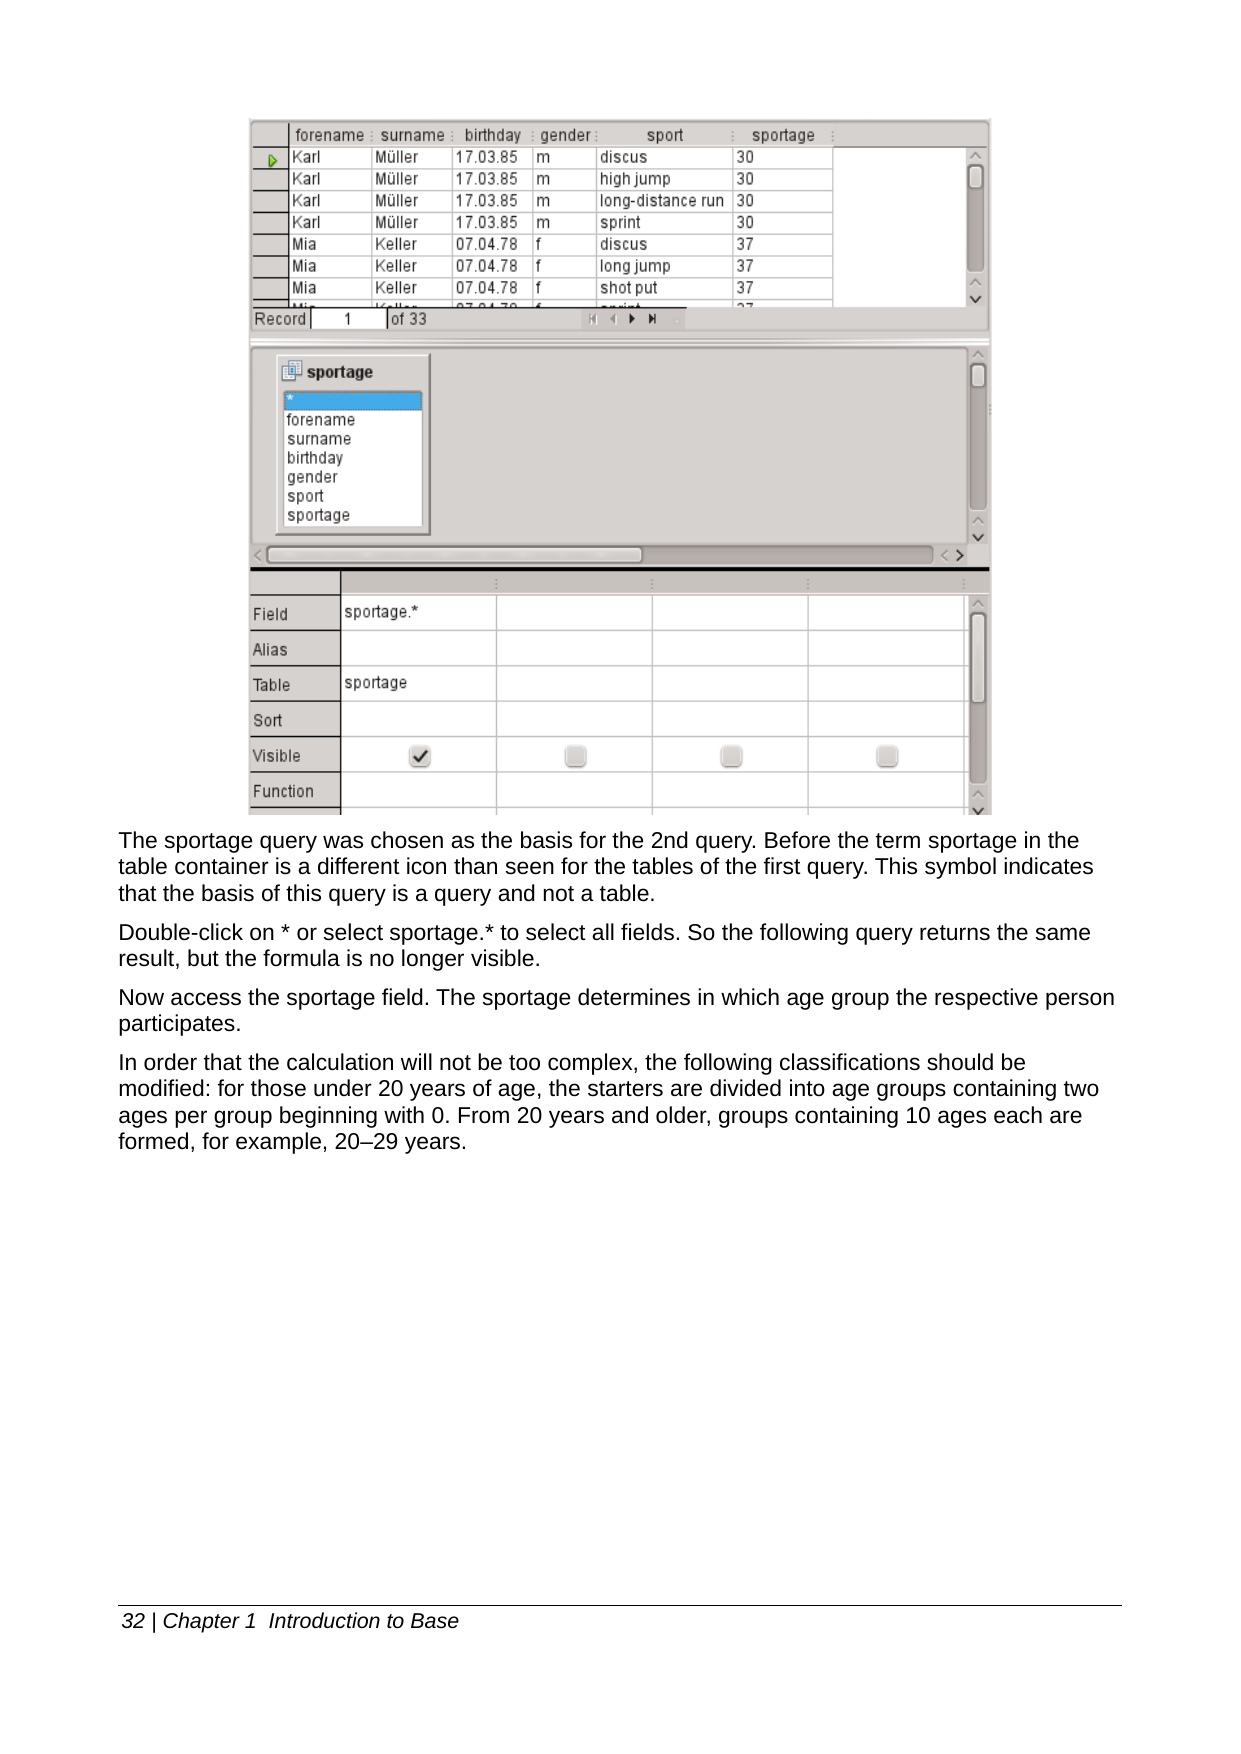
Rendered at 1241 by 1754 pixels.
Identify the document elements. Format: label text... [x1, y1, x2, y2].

text Now access the sportage field. The sportage determines in which age group the respective person participates. [118, 984, 1122, 1036]
picture [248, 118, 992, 815]
text In order that the calculation will not be too complex, the following classifications should be modified: for those under 20 years of age, the starters are divided into age groups containing two ages per group beginning with 0. From 20 years and older, groups containing 10 ages each are formed, for example, 20–29 years. [118, 1049, 1122, 1154]
text Double-click on * or select sportage.* to select all fields. So the following query returns the same result, but the formula is no longer visible. [118, 918, 1122, 971]
text The sportage query was chosen as the basis for the 2nd query. Before the term sportage in the table container is a different icon than seen for the tables of the first query. This symbol indicates that the basis of this query is a query and not a table. [118, 827, 1122, 906]
